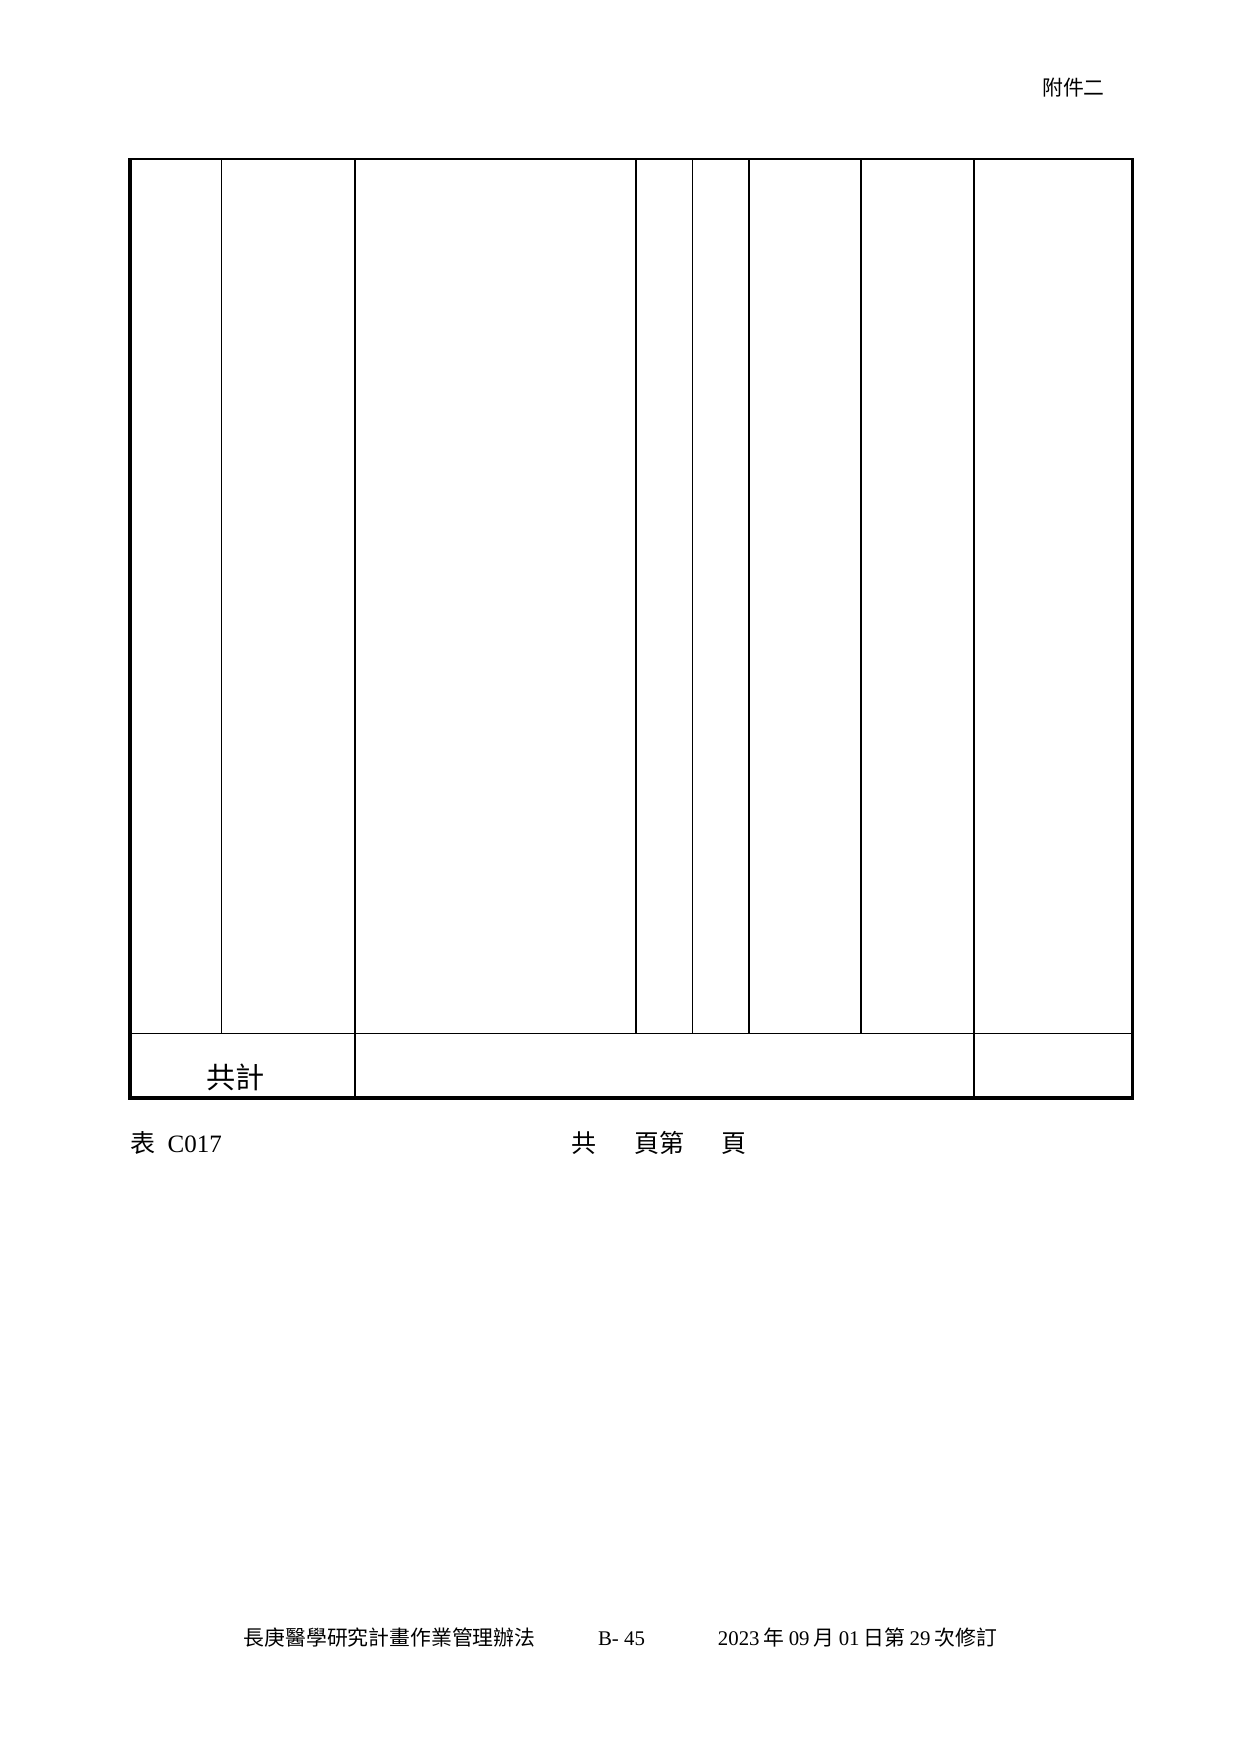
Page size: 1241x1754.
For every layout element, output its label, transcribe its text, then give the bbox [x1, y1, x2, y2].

table_cell [750, 160, 860, 1032]
table_cell [975, 1034, 1131, 1096]
table_cell [637, 160, 692, 1032]
text 表 C017 共 頁第 頁 [130, 1100, 1110, 1162]
table_cell [356, 160, 635, 1032]
table_cell [356, 1034, 973, 1096]
table_cell [975, 160, 1131, 1032]
table_cell [132, 160, 221, 1032]
table_cell [862, 160, 973, 1032]
table_cell [222, 160, 354, 1032]
table_cell [693, 160, 748, 1032]
table_cell 共計 [132, 1034, 354, 1096]
